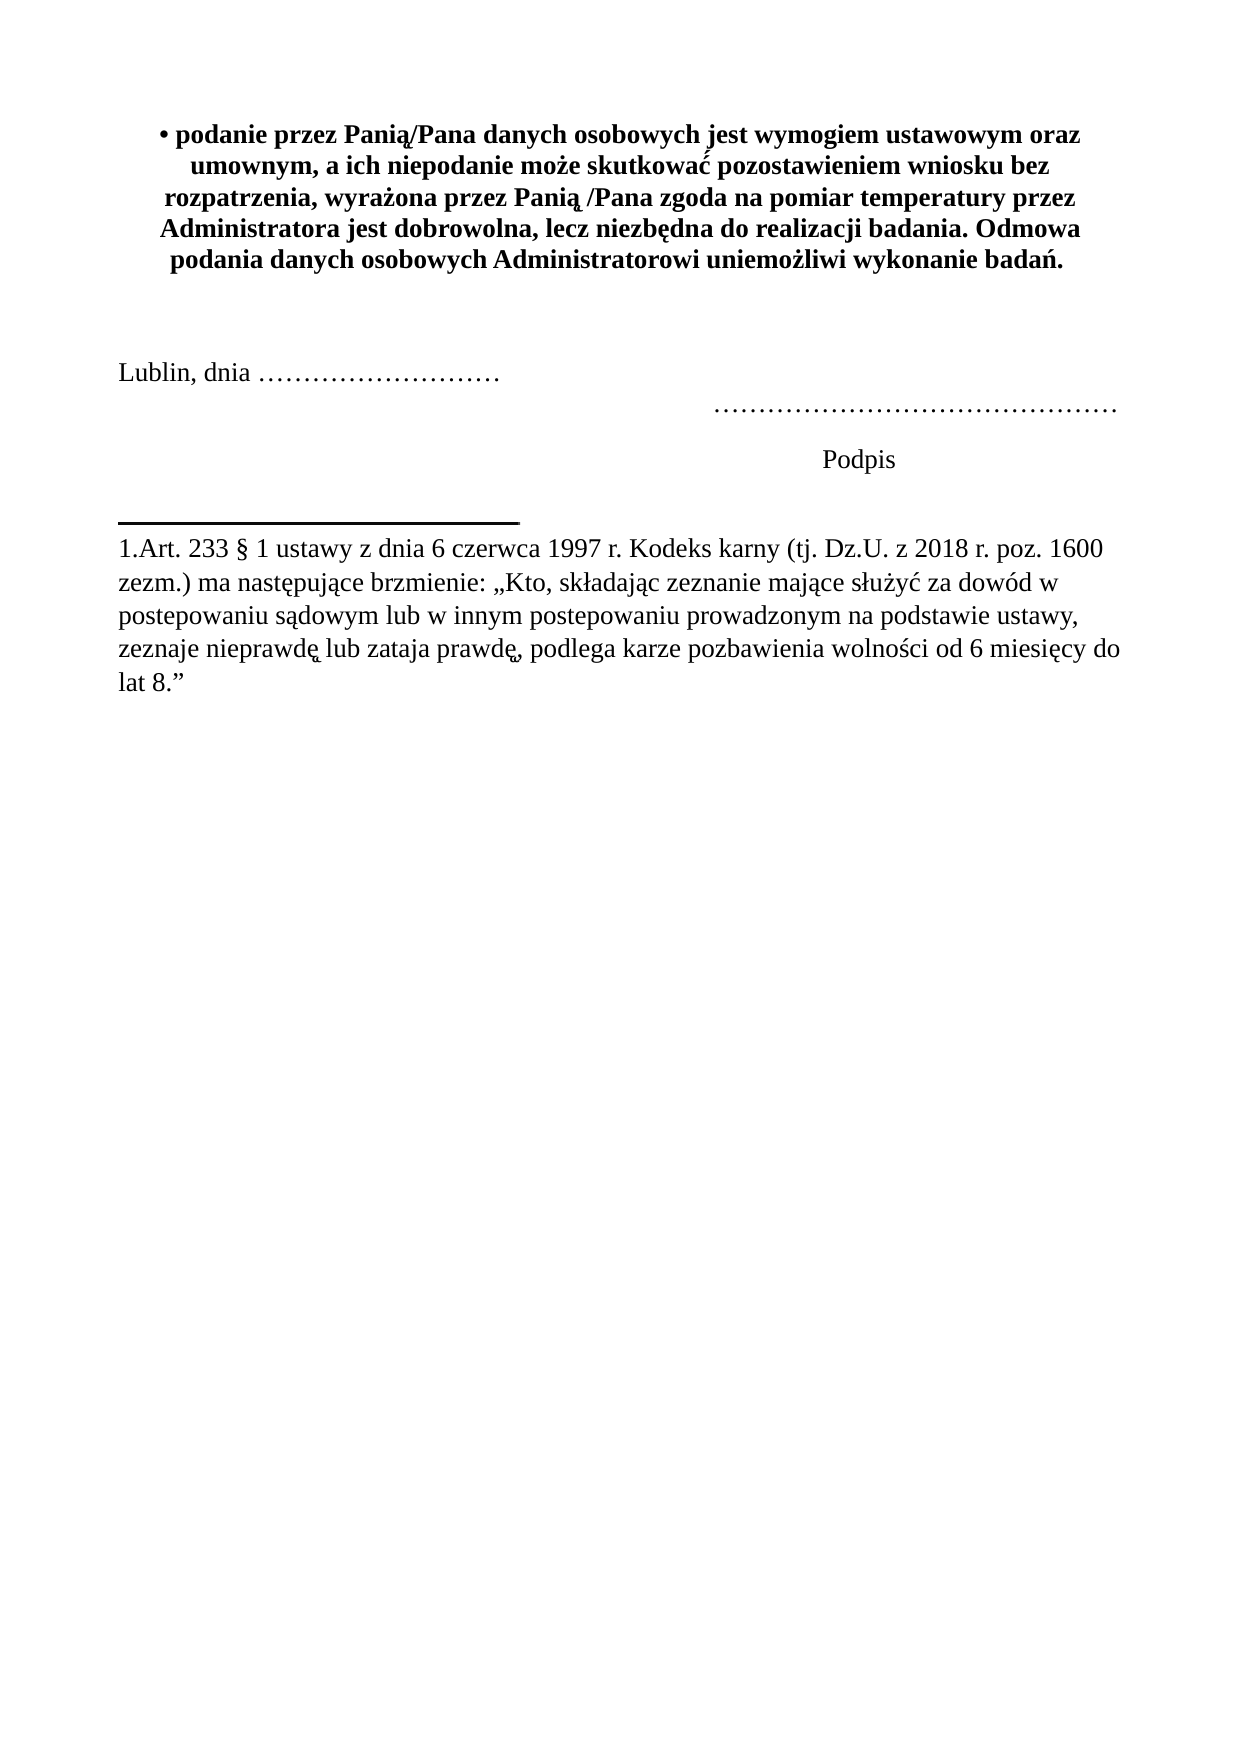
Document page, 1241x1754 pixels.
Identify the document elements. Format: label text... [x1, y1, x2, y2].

text Podpis [118, 443, 1122, 474]
text 1.Art. 233 § 1 ustawy z dnia 6 czerwca 1997 r. Kodeks karny (tj. Dz.U. z 2018 r. poz. 1600 zezm.) ma następujące brzmienie: „Kto, składając zeznanie mające służyć za dowód w postepowaniu sądowym lub w innym postepowaniu prowadzonym na podstawie ustawy, zeznaje nieprawdę̨ lub zataja prawdę̨, podlega karze pozbawienia wolności od 6 miesięcy do lat 8.” [118, 530, 1122, 697]
text • podanie przez Panią̨/Pana danych osobowych jest wymogiem ustawowym oraz umownym, a ich niepodanie może skutkować́ pozostawieniem wniosku bez rozpatrzenia, wyrażona przez Panią̨ /Pana zgoda na pomiar temperatury przez Administratora jest dobrowolna, lecz niezbędna do realizacji badania. Odmowa podania danych osobowych Administratorowi uniemożliwi wykonanie badań. [118, 118, 1122, 274]
text Lublin, dnia ……………………… ……………………………………… [118, 356, 1122, 418]
